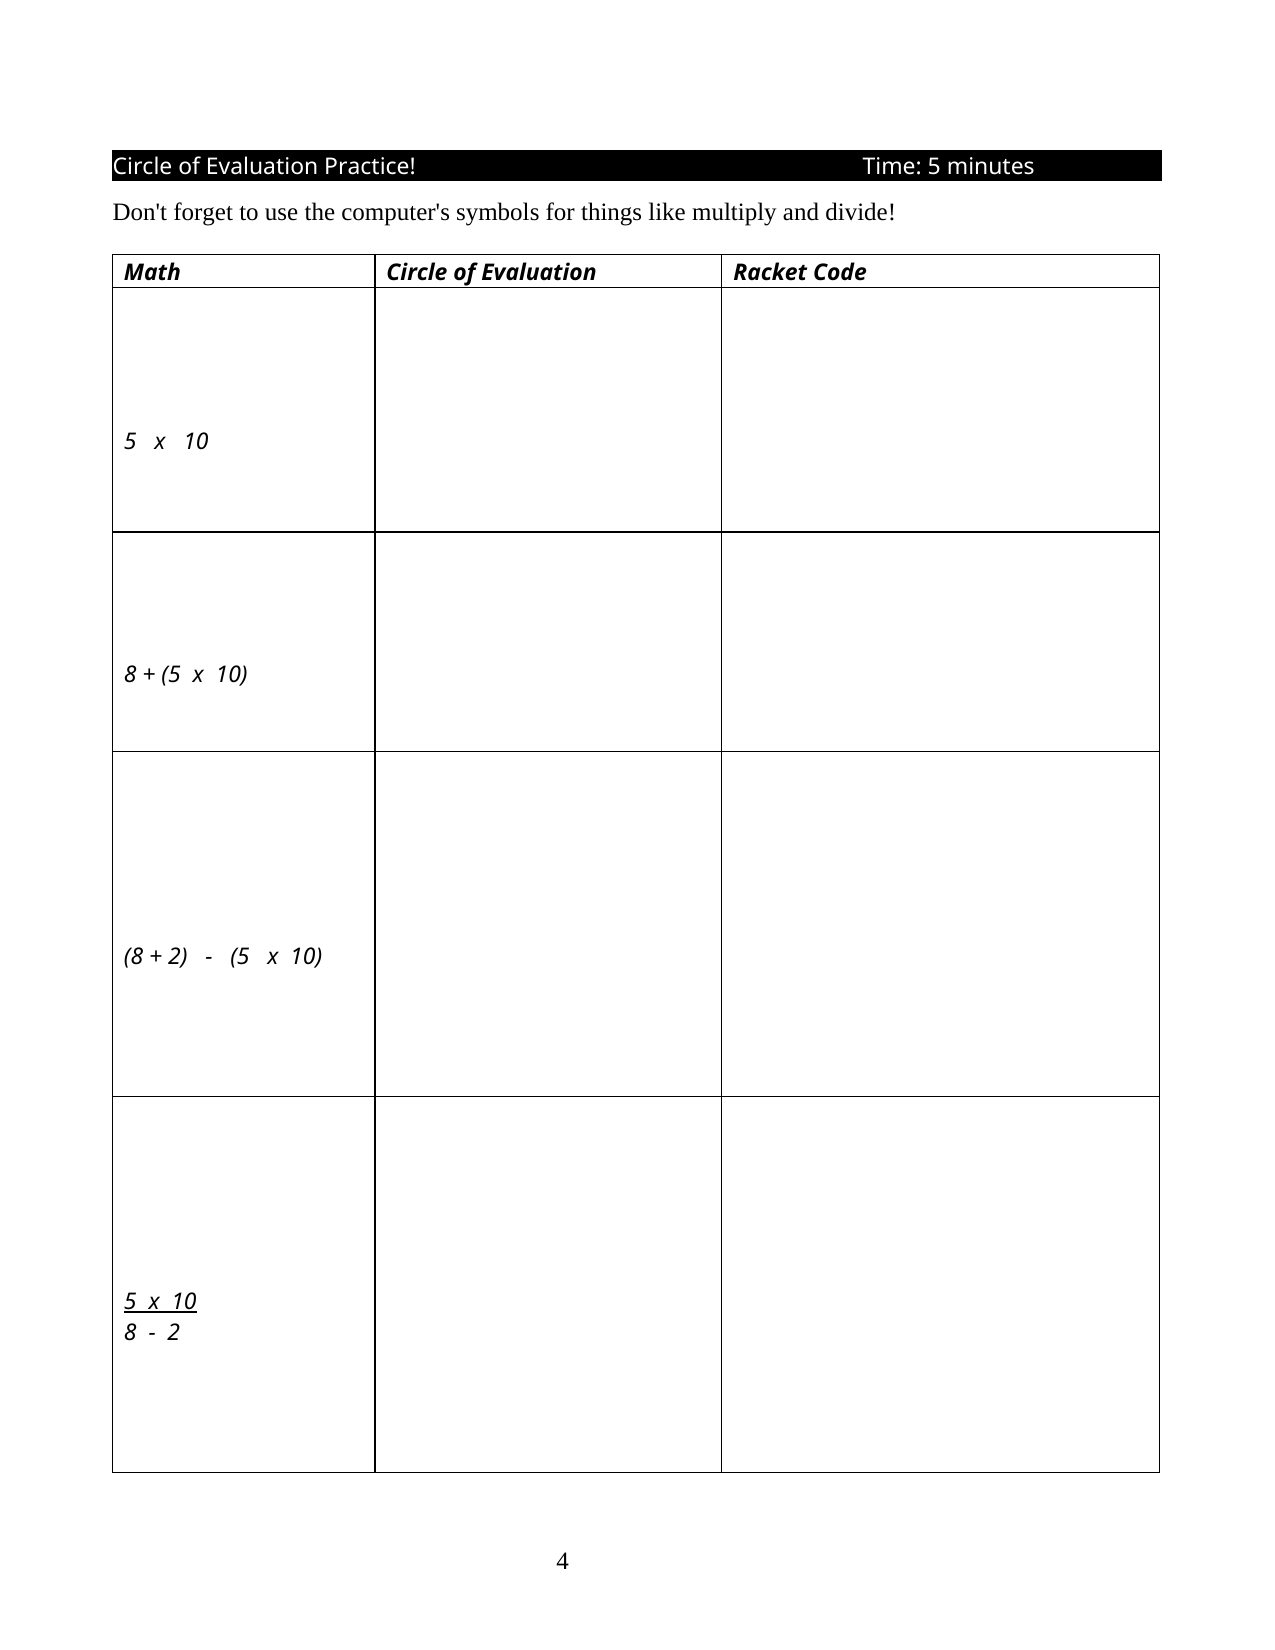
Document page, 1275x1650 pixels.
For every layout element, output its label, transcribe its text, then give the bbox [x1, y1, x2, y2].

table_cell [376, 533, 721, 751]
table_cell 8 + (5 x 10) [113, 533, 374, 751]
table_header Math [113, 255, 374, 287]
table_cell (8 + 2) - (5 x 10) [113, 752, 374, 1096]
table_cell 5 x 10 [113, 288, 374, 531]
table_cell [722, 1097, 1159, 1472]
table_cell [722, 288, 1159, 531]
table_cell [722, 533, 1159, 751]
text Circle of Evaluation Practice! Time: 5 minutes [112, 150, 1162, 181]
table_header Circle of Evaluation [376, 255, 721, 287]
table_cell [376, 752, 721, 1096]
table_cell [722, 752, 1159, 1096]
table_cell 5 x 10 8 - 2 [113, 1097, 374, 1472]
text Don't forget to use the computer's symbols for things like multiply and divide! [112, 197, 1162, 226]
table_cell [376, 1097, 721, 1472]
table_cell [376, 288, 721, 531]
table_header Racket Code [722, 255, 1159, 287]
